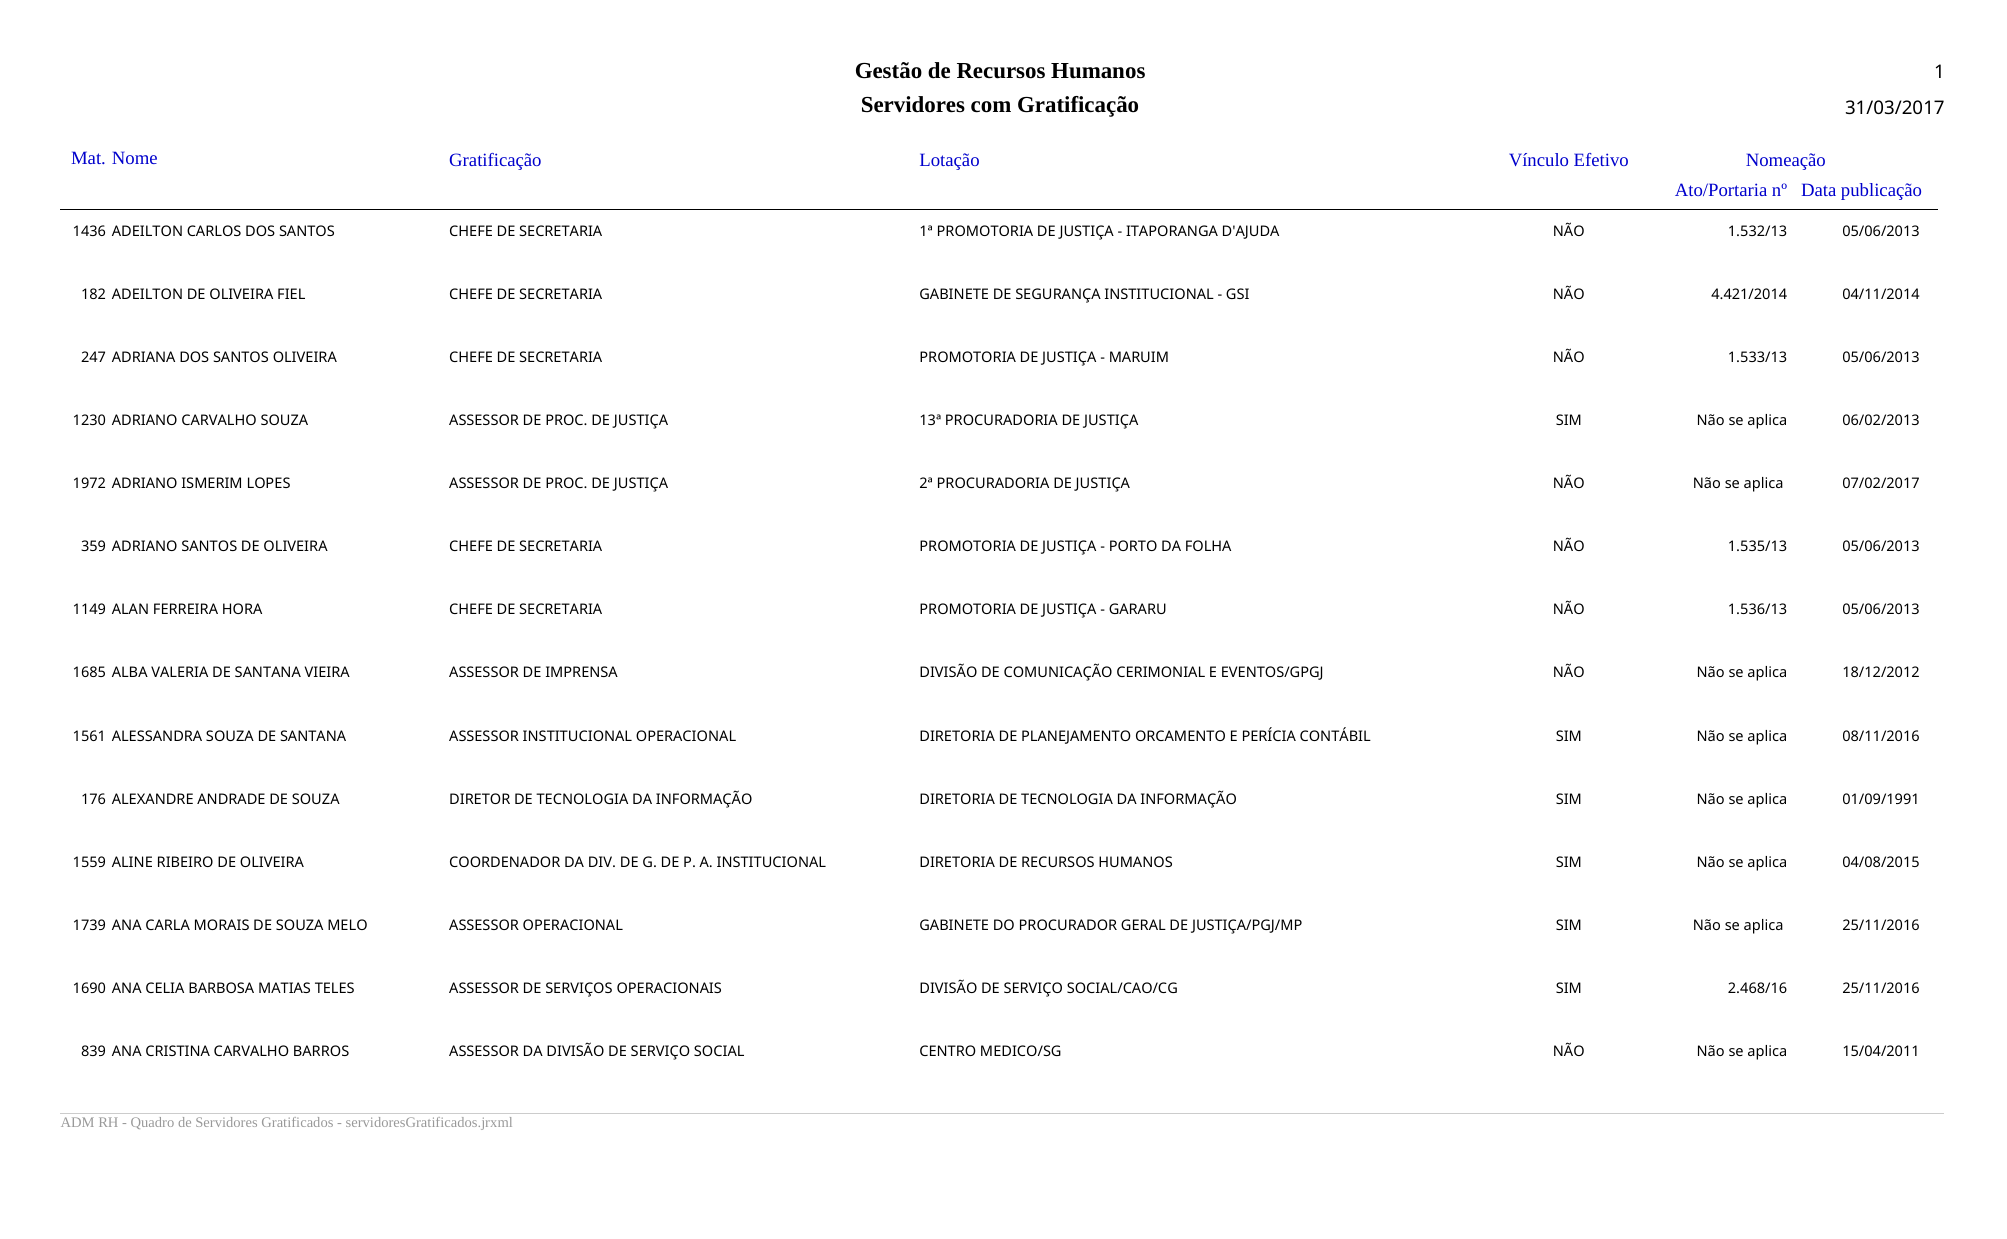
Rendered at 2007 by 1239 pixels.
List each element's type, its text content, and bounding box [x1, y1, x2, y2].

table_cell [1486, 326, 2007, 343]
table_cell ANA CARLA MORAIS DE SOUZA MELO [112, 915, 440, 975]
table_cell DIVISÃO DE SERVIÇO SOCIAL/CAO/CG [919, 978, 1486, 1038]
table_cell [440, 249, 449, 262]
table_cell NÃO [1495, 347, 1642, 389]
table_cell [106, 725, 112, 754]
table_cell [440, 943, 449, 957]
table_cell [0, 662, 9, 691]
table_cell [1920, 789, 2007, 817]
table_cell [1486, 725, 1495, 754]
table_cell ADRIANO ISMERIM LOPES [112, 473, 440, 533]
table_cell DIRETORIA DE PLANEJAMENTO ORCAMENTO E PERÍCIA CONTÁBIL [919, 725, 1486, 785]
table_cell [0, 915, 9, 943]
table_cell [1920, 852, 2007, 880]
table_cell [1486, 1041, 1495, 1069]
table_cell [910, 662, 919, 691]
table_cell [1642, 852, 1649, 880]
table_cell [910, 957, 919, 975]
table_cell [1642, 249, 2007, 262]
table_cell [1642, 1041, 1649, 1069]
table_cell [1787, 978, 1792, 1006]
table_cell [0, 1006, 112, 1020]
table_cell [1486, 410, 1495, 438]
table_cell [1787, 915, 1792, 943]
table_cell 01/09/1991 [1793, 789, 1919, 817]
table_cell [1642, 915, 1649, 943]
table_cell 1690 [9, 978, 106, 1006]
table_cell Gestão de Recursos Humanos [213, 57, 1787, 85]
table_cell 182 [9, 284, 106, 312]
table_cell [1642, 473, 1649, 501]
table_cell [0, 894, 112, 912]
table_cell [1486, 957, 2007, 975]
table_cell [0, 754, 112, 767]
table_cell NÃO [1495, 284, 1642, 326]
table_cell ADEILTON DE OLIVEIRA FIEL [112, 284, 440, 343]
table_cell [1486, 438, 1495, 452]
table_cell [440, 1041, 449, 1069]
table_cell [910, 284, 919, 312]
table_cell [1920, 410, 2007, 438]
table_cell SIM [1495, 915, 1642, 957]
table_cell Data publicação [1787, 179, 1922, 208]
table_cell Lotação [919, 149, 1486, 178]
table_cell DIRETOR DE TECNOLOGIA DA INFORMAÇÃO [449, 789, 910, 848]
table_cell ASSESSOR DE SERVIÇOS OPERACIONAIS [449, 978, 910, 1038]
table_cell [440, 312, 449, 326]
table_cell [1486, 501, 1495, 515]
table_cell [1642, 817, 2007, 831]
table_cell NÃO [1495, 473, 1642, 515]
table_cell COORDENADOR DA DIV. DE G. DE P. A. INSTITUCIONAL [449, 852, 910, 912]
table_cell [910, 754, 919, 767]
table_cell [1922, 149, 2007, 177]
table_cell [440, 578, 449, 596]
table_cell SIM [1495, 725, 1642, 767]
table_cell [0, 880, 112, 894]
table_cell 839 [9, 1041, 106, 1069]
table_cell [910, 817, 919, 831]
table_cell [0, 263, 112, 280]
table_cell [1642, 725, 1649, 754]
table_cell CHEFE DE SECRETARIA [449, 536, 910, 596]
table_cell [0, 565, 112, 578]
table_cell [1642, 1006, 2007, 1020]
table_cell [106, 284, 112, 312]
table_cell [1920, 284, 2007, 312]
table_cell [440, 957, 449, 975]
table_cell [1787, 220, 1792, 249]
table_cell [1920, 473, 2007, 501]
table_cell [910, 704, 919, 722]
table_cell [1486, 1083, 2007, 1101]
table_cell [1642, 565, 2007, 578]
table_cell [1642, 149, 1649, 177]
table_cell Gratificação [449, 149, 910, 178]
table_cell [106, 662, 112, 691]
table_cell [910, 943, 919, 957]
table_cell ALINE RIBEIRO DE OLIVEIRA [112, 852, 440, 912]
table_cell [440, 817, 449, 831]
table_cell [910, 347, 919, 375]
table_cell [1486, 817, 1495, 831]
table_cell [910, 691, 919, 704]
table_header Nome [112, 147, 199, 177]
table_cell [1642, 943, 2007, 957]
table_cell [1642, 347, 1649, 375]
table_cell Não se aplica [1649, 725, 1787, 754]
table_cell CHEFE DE SECRETARIA [449, 599, 910, 659]
table_cell [1486, 662, 1495, 691]
table_cell [910, 536, 919, 564]
table_cell [1486, 578, 2007, 596]
table_cell 1972 [9, 473, 106, 501]
table_cell GABINETE DO PROCURADOR GERAL DE JUSTIÇA/PGJ/MP [919, 915, 1486, 975]
table_cell [440, 691, 449, 704]
table_cell [1642, 438, 2007, 452]
table_cell [440, 326, 449, 343]
table_cell [0, 389, 112, 407]
table_cell ASSESSOR DE IMPRENSA [449, 662, 910, 722]
table_cell 06/02/2013 [1793, 410, 1919, 438]
table_cell [440, 263, 449, 280]
table_cell [440, 789, 449, 817]
table_cell [440, 725, 449, 754]
table_cell 1739 [9, 915, 106, 943]
table_cell [0, 768, 112, 785]
table_cell [0, 501, 112, 515]
table_cell [106, 536, 112, 564]
table_header [0, 0, 2007, 57]
table_cell [1486, 452, 2007, 470]
table_cell 31/03/2017 [1790, 95, 1944, 123]
table_cell [440, 704, 449, 722]
table_cell 25/11/2016 [1793, 915, 1919, 943]
table_cell [1787, 1041, 1792, 1069]
table_cell [440, 515, 449, 533]
table_cell Não se aplica [1649, 789, 1787, 817]
table_cell [1642, 599, 1649, 628]
table_cell [106, 852, 112, 880]
table_cell [440, 565, 449, 578]
table_cell [0, 211, 2007, 220]
table_cell [0, 249, 112, 262]
table_cell [910, 375, 919, 389]
table_cell Ato/Portaria nº [1649, 179, 1787, 208]
table_cell [0, 852, 9, 880]
table_cell SIM [1495, 978, 1642, 1020]
table_cell [910, 578, 919, 596]
table_cell 1149 [9, 599, 106, 628]
table_cell [1787, 789, 1792, 817]
table_cell DIRETORIA DE TECNOLOGIA DA INFORMAÇÃO [919, 789, 1486, 848]
table_cell 176 [9, 789, 106, 817]
table_cell ADRIANA DOS SANTOS OLIVEIRA [112, 347, 440, 407]
table_cell [0, 326, 112, 343]
table_cell [1486, 473, 1495, 501]
table_cell [1486, 628, 1495, 641]
table_cell [1787, 284, 1792, 312]
table_cell [910, 880, 919, 894]
table_cell [1486, 284, 1495, 312]
table_cell [0, 1113, 60, 1137]
table_cell [0, 1020, 112, 1038]
table_cell [1642, 284, 1649, 312]
table_cell 1685 [9, 662, 106, 691]
table_cell [0, 789, 9, 817]
table_cell [440, 438, 449, 452]
table_cell 1.536/13 [1649, 599, 1787, 628]
table_cell 04/11/2014 [1793, 284, 1919, 312]
table_cell [0, 957, 112, 975]
table_cell [0, 123, 2007, 147]
table_cell [1486, 375, 1495, 389]
table_cell NÃO [1495, 536, 1642, 578]
table_cell [1642, 789, 1649, 817]
table_cell [1920, 347, 2007, 375]
table_cell [0, 978, 9, 1006]
table_cell [910, 1006, 919, 1020]
table_cell [0, 410, 9, 438]
table_cell 1.535/13 [1649, 536, 1787, 564]
table_cell [440, 473, 449, 501]
table_cell [0, 438, 112, 452]
table_cell [1486, 754, 1495, 767]
table_cell 2.468/16 [1649, 978, 1787, 1006]
table_cell [910, 852, 919, 880]
table_cell [0, 817, 112, 831]
table_cell [910, 565, 919, 578]
table_cell [1787, 473, 1792, 501]
table_cell [910, 915, 919, 943]
table_cell [0, 284, 9, 312]
table_cell Não se aplica [1649, 852, 1787, 880]
table_cell [910, 263, 919, 280]
table_cell [1787, 662, 1792, 691]
table_cell ALESSANDRA SOUZA DE SANTANA [112, 725, 440, 785]
table_cell [440, 641, 449, 659]
table_cell SIM [1495, 410, 1642, 452]
table_cell [0, 95, 213, 123]
table_cell [440, 1020, 449, 1038]
table_cell [440, 501, 449, 515]
table_cell [0, 347, 9, 375]
table_cell [1920, 978, 2007, 1006]
table_cell ADM RH - Quadro de Servidores Gratificados - servidoresGratificados.jrxml [60, 1114, 1944, 1137]
table_cell [1642, 754, 2007, 767]
table_cell [0, 831, 112, 848]
table_cell CHEFE DE SECRETARIA [449, 284, 910, 343]
table_cell ASSESSOR INSTITUCIONAL OPERACIONAL [449, 725, 910, 785]
table_cell [440, 536, 449, 564]
table_cell [0, 149, 44, 177]
table_cell [910, 1020, 919, 1038]
table_cell [910, 1041, 919, 1069]
table_cell 1.533/13 [1649, 347, 1787, 375]
table_cell [1920, 915, 2007, 943]
table_cell 1559 [9, 852, 106, 880]
table_cell 2ª PROCURADORIA DE JUSTIÇA [919, 473, 1486, 533]
table_cell [1486, 389, 2007, 407]
table_cell ADEILTON CARLOS DOS SANTOS [112, 220, 440, 280]
table_cell [440, 599, 449, 628]
table_cell ASSESSOR OPERACIONAL [449, 915, 910, 975]
table_cell 1.532/13 [1649, 220, 1787, 249]
table_cell ALEXANDRE ANDRADE DE SOUZA [112, 789, 440, 848]
table_cell NÃO [1495, 220, 1642, 262]
table_cell ALBA VALERIA DE SANTANA VIEIRA [112, 662, 440, 722]
table_cell [1486, 1006, 1495, 1020]
table_cell [0, 578, 112, 596]
table_cell [1642, 1070, 2007, 1083]
table_cell [1945, 59, 2007, 85]
table_cell Não se aplica [1649, 662, 1787, 691]
table_cell [910, 452, 919, 470]
table_cell [440, 389, 449, 407]
table_cell [1486, 943, 1495, 957]
table_cell [1486, 691, 1495, 704]
table_cell 247 [9, 347, 106, 375]
table_cell [106, 410, 112, 438]
table_cell [1642, 691, 2007, 704]
table_cell [1486, 149, 1495, 177]
table_cell [1787, 410, 1792, 438]
table_cell 4.421/2014 [1649, 284, 1787, 312]
table_cell 05/06/2013 [1793, 347, 1919, 375]
table_cell DIVISÃO DE COMUNICAÇÃO CERIMONIAL E EVENTOS/GPGJ [919, 662, 1486, 722]
table_cell [0, 599, 9, 628]
table_cell [1486, 312, 1495, 326]
table_cell [1642, 536, 1649, 564]
table_cell [440, 880, 449, 894]
table_cell [910, 894, 919, 912]
table_cell [1642, 410, 1649, 438]
table_cell 359 [9, 536, 106, 564]
table_cell [910, 410, 919, 438]
table_cell [0, 641, 112, 659]
table_cell [106, 149, 112, 177]
table_cell [910, 599, 919, 628]
table_cell [0, 515, 112, 533]
table_cell [440, 284, 449, 312]
table_cell [910, 312, 919, 326]
table_cell [0, 220, 9, 249]
table_cell ANA CELIA BARBOSA MATIAS TELES [112, 978, 440, 1038]
table_cell [910, 501, 919, 515]
table_cell [0, 1070, 112, 1083]
table_cell 05/06/2013 [1793, 599, 1919, 628]
table_cell [440, 915, 449, 943]
table_cell CHEFE DE SECRETARIA [449, 220, 910, 280]
table_cell [106, 473, 112, 501]
table_cell [910, 326, 919, 343]
table_cell [440, 754, 449, 767]
table_cell Servidores com Gratificação [213, 91, 1787, 123]
table_cell Não se aplica [1649, 473, 1787, 501]
table_cell ASSESSOR DA DIVISÃO DE SERVIÇO SOCIAL [449, 1041, 910, 1101]
table_cell [0, 536, 9, 564]
table_cell [440, 410, 449, 438]
table_cell 04/08/2015 [1793, 852, 1919, 880]
table_cell [910, 831, 919, 848]
table_cell 18/12/2012 [1793, 662, 1919, 691]
table_cell [1486, 978, 1495, 1006]
table_cell 25/11/2016 [1793, 978, 1919, 1006]
table_cell Nomeação [1649, 149, 1922, 178]
table_cell [0, 473, 9, 501]
table_cell [910, 1083, 919, 1101]
table_cell [0, 59, 213, 85]
table_cell CENTRO MEDICO/SG [919, 1041, 1486, 1101]
table_cell [910, 641, 919, 659]
table_cell [440, 1070, 449, 1083]
table_cell [106, 789, 112, 817]
table_cell PROMOTORIA DE JUSTIÇA - MARUIM [919, 347, 1486, 407]
table_cell [0, 691, 112, 704]
table_cell [1920, 599, 2007, 628]
table_cell [440, 375, 449, 389]
table_cell DIRETORIA DE RECURSOS HUMANOS [919, 852, 1486, 912]
table_cell Vínculo Efetivo [1495, 149, 1642, 178]
table_cell [1486, 536, 1495, 564]
table_cell [440, 347, 449, 375]
table_cell ADRIANO SANTOS DE OLIVEIRA [112, 536, 440, 596]
table_cell [1642, 662, 1649, 691]
table_cell CHEFE DE SECRETARIA [449, 347, 910, 407]
table_cell [1486, 768, 2007, 785]
table_cell [440, 628, 449, 641]
table_cell [0, 1041, 9, 1069]
table_cell [1642, 880, 2007, 894]
table_cell [440, 894, 449, 912]
table_cell [1486, 263, 2007, 280]
table_cell [1486, 894, 2007, 912]
table_cell [1486, 515, 2007, 533]
table_cell [1945, 95, 2007, 123]
table_cell 05/06/2013 [1793, 536, 1919, 564]
table_cell [0, 725, 9, 754]
table_cell [1486, 704, 2007, 722]
table_cell [0, 85, 2007, 91]
table_cell [440, 220, 449, 249]
table_cell Não se aplica [1649, 410, 1787, 438]
table_cell [440, 1083, 449, 1101]
table_cell [1920, 1041, 2007, 1069]
table_cell [910, 220, 919, 249]
table_cell [1787, 599, 1792, 628]
table_cell [440, 831, 449, 848]
table_cell 1561 [9, 725, 106, 754]
table_cell [1486, 880, 1495, 894]
table_cell 1ª PROMOTORIA DE JUSTIÇA - ITAPORANGA D'AJUDA [919, 220, 1486, 280]
table_cell [1486, 1020, 2007, 1038]
table_cell ASSESSOR DE PROC. DE JUSTIÇA [449, 410, 910, 470]
table_cell [1486, 347, 1495, 375]
table_cell NÃO [1495, 662, 1642, 704]
table_cell 1230 [9, 410, 106, 438]
table_cell [106, 347, 112, 375]
table_cell [0, 704, 112, 722]
table_cell [910, 149, 919, 177]
table_cell [199, 149, 449, 177]
table_cell Não se aplica [1649, 1041, 1787, 1069]
table_cell SIM [1495, 789, 1642, 831]
table_cell SIM [1495, 852, 1642, 894]
table_cell [1787, 725, 1792, 754]
table_cell [0, 1083, 112, 1101]
table_cell [0, 943, 112, 957]
table_cell [910, 725, 919, 754]
table_cell ALAN FERREIRA HORA [112, 599, 440, 659]
table_cell [1486, 852, 1495, 880]
table_cell [1486, 641, 2007, 659]
table_cell [1920, 220, 2007, 249]
table_cell [106, 220, 112, 249]
table_cell GABINETE DE SEGURANÇA INSTITUCIONAL - GSI [919, 284, 1486, 343]
table_cell [1920, 725, 2007, 754]
table_cell [1787, 852, 1792, 880]
table_cell [910, 249, 919, 262]
table_cell ADRIANO CARVALHO SOUZA [112, 410, 440, 470]
table_cell [0, 452, 112, 470]
table_cell ASSESSOR DE PROC. DE JUSTIÇA [449, 473, 910, 533]
table_cell ANA CRISTINA CARVALHO BARROS [112, 1041, 440, 1101]
table_cell [0, 1101, 2007, 1113]
table_cell [1486, 249, 1495, 262]
table_cell [1486, 220, 1495, 249]
table_cell [106, 1041, 112, 1069]
table_cell [910, 1070, 919, 1083]
table_cell [106, 978, 112, 1006]
table_cell 07/02/2017 [1793, 473, 1919, 501]
table_cell [440, 852, 449, 880]
table_cell NÃO [1495, 1041, 1642, 1083]
table_cell [440, 1006, 449, 1020]
table_cell [910, 789, 919, 817]
table_cell [0, 375, 112, 389]
table_cell [1920, 536, 2007, 564]
table_cell [1486, 565, 1495, 578]
table_cell PROMOTORIA DE JUSTIÇA - GARARU [919, 599, 1486, 659]
table_cell [0, 628, 112, 641]
table_cell [1642, 501, 2007, 515]
table_cell [1642, 375, 2007, 389]
table_cell 1436 [9, 220, 106, 249]
table_cell 15/04/2011 [1793, 1041, 1919, 1069]
table_cell [1787, 536, 1792, 564]
table_cell [1922, 179, 2007, 208]
table_cell 08/11/2016 [1793, 725, 1919, 754]
table_cell [1945, 1113, 2007, 1137]
table_cell [1486, 789, 1495, 817]
table_cell [1642, 628, 2007, 641]
table_cell [1642, 312, 2007, 326]
table_cell [0, 179, 1649, 208]
table_cell Não se aplica [1649, 915, 1787, 943]
table_cell PROMOTORIA DE JUSTIÇA - PORTO DA FOLHA [919, 536, 1486, 596]
table_cell [440, 452, 449, 470]
table_cell [910, 473, 919, 501]
table_cell NÃO [1495, 599, 1642, 641]
table_cell [910, 389, 919, 407]
table_cell [440, 662, 449, 691]
table_cell [1920, 662, 2007, 691]
table_cell [910, 628, 919, 641]
table_cell [910, 515, 919, 533]
table_cell [1486, 599, 1495, 628]
table_cell [1642, 978, 1649, 1006]
table_cell [1486, 1070, 1495, 1083]
table_cell [440, 978, 449, 1006]
table_cell 05/06/2013 [1793, 220, 1919, 249]
table_cell [440, 768, 449, 785]
table_cell 1 [1790, 59, 1944, 85]
table_cell [910, 978, 919, 1006]
table_cell 13ª PROCURADORIA DE JUSTIÇA [919, 410, 1486, 470]
table_cell [1642, 220, 1649, 249]
table_header Mat. [44, 147, 106, 177]
table_cell [106, 599, 112, 628]
table_cell [910, 768, 919, 785]
table_cell [1787, 347, 1792, 375]
table_cell [1486, 831, 2007, 848]
table_cell [910, 438, 919, 452]
table_cell [0, 312, 112, 326]
table_cell [106, 915, 112, 943]
table_cell [1486, 915, 1495, 943]
